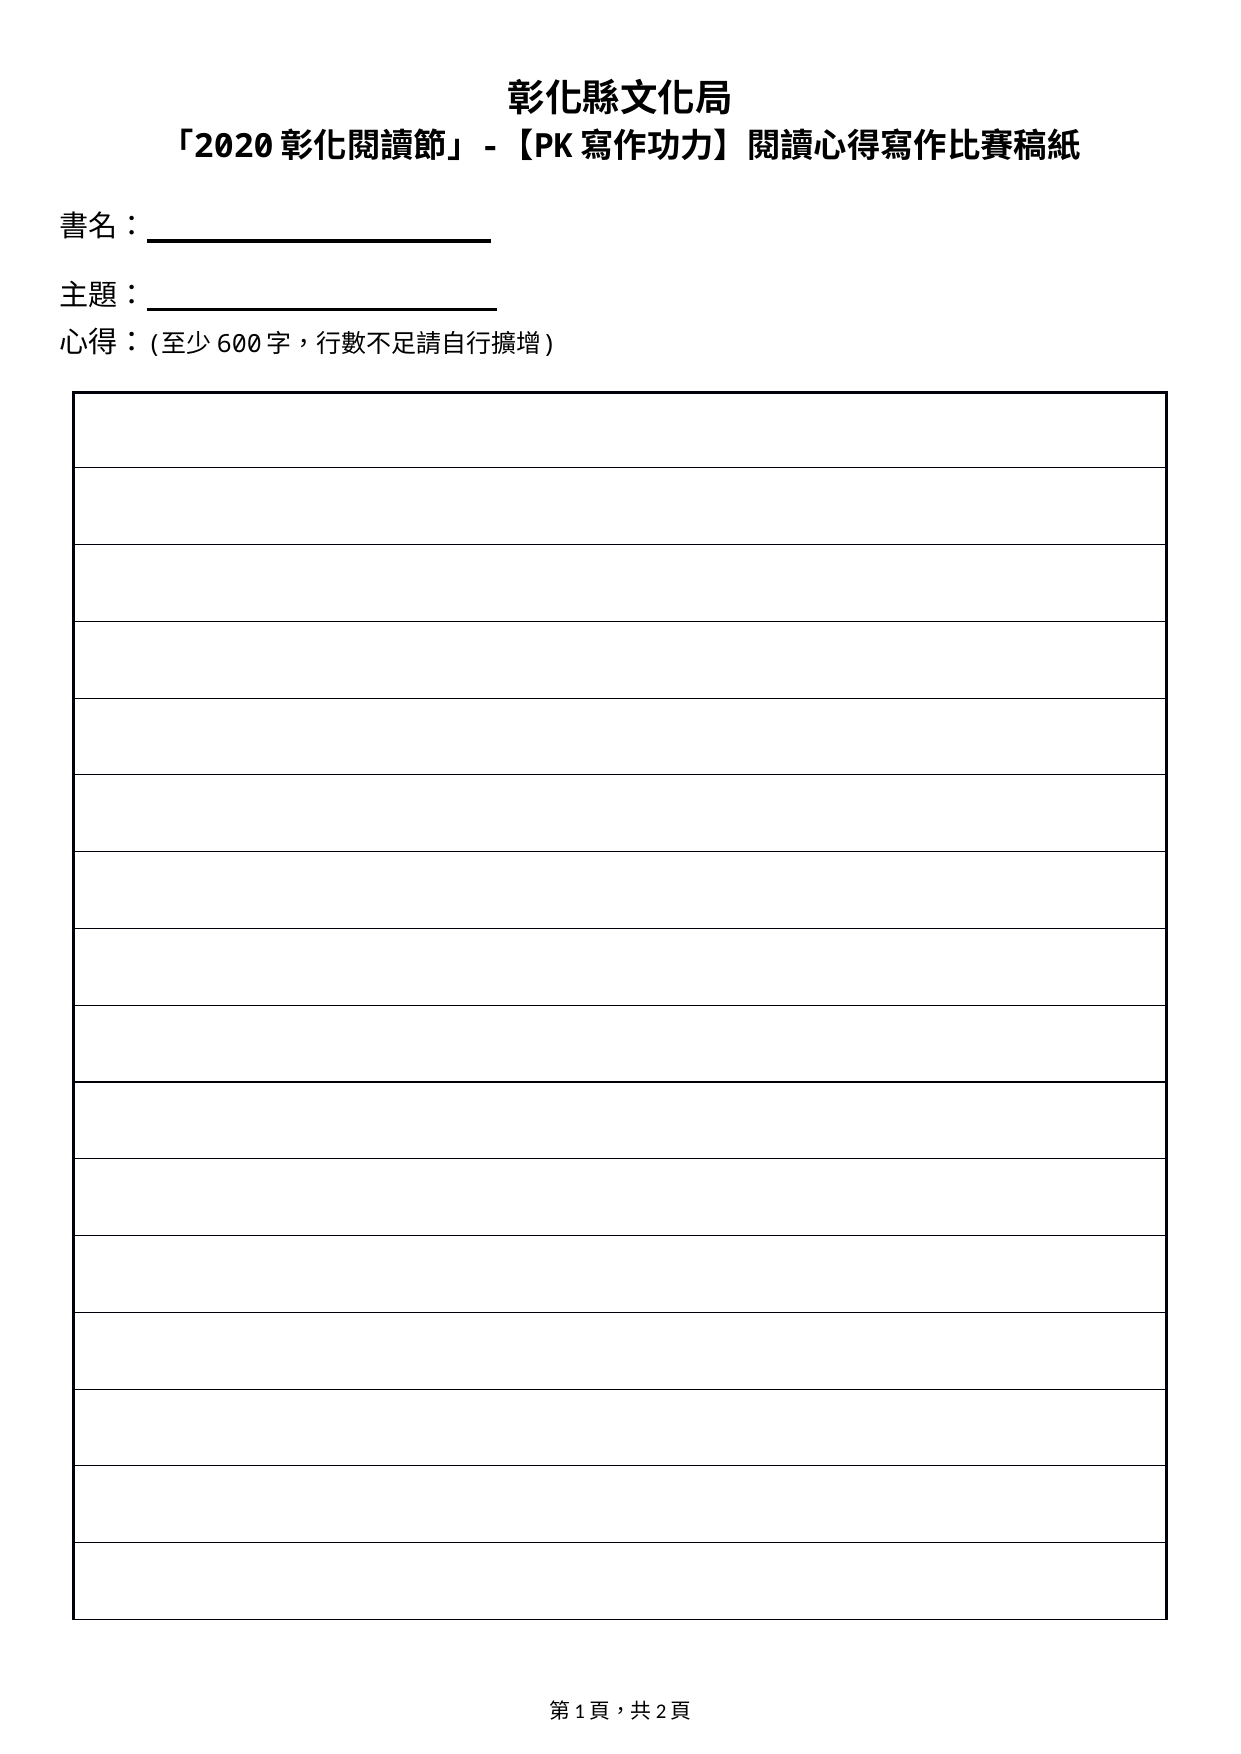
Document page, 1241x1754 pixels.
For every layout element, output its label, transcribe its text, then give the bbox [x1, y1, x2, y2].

table_cell [75, 545, 1165, 621]
table_cell [75, 852, 1165, 928]
table_cell [75, 1006, 1165, 1081]
table_cell [75, 1390, 1165, 1465]
table_cell [75, 1083, 1165, 1158]
table_cell [75, 622, 1165, 698]
text 主題： [59, 266, 1181, 316]
table_cell [75, 468, 1165, 544]
table_cell [75, 1543, 1165, 1619]
table_cell [75, 929, 1165, 1005]
text 書名： [59, 183, 1181, 249]
table_cell [75, 775, 1165, 851]
table_cell [75, 1466, 1165, 1542]
text 心得：(至少600字，行數不足請自行擴增) [59, 316, 1181, 361]
text 「2020彰化閱讀節」-【PK寫作功力】閱讀心得寫作比賽稿紙 [59, 121, 1181, 167]
table_cell [75, 1236, 1165, 1312]
table_cell [75, 699, 1165, 774]
table_cell [75, 1313, 1165, 1388]
text 彰化縣文化局 [59, 75, 1181, 121]
table_cell [75, 1159, 1165, 1235]
table_header [75, 394, 1165, 467]
